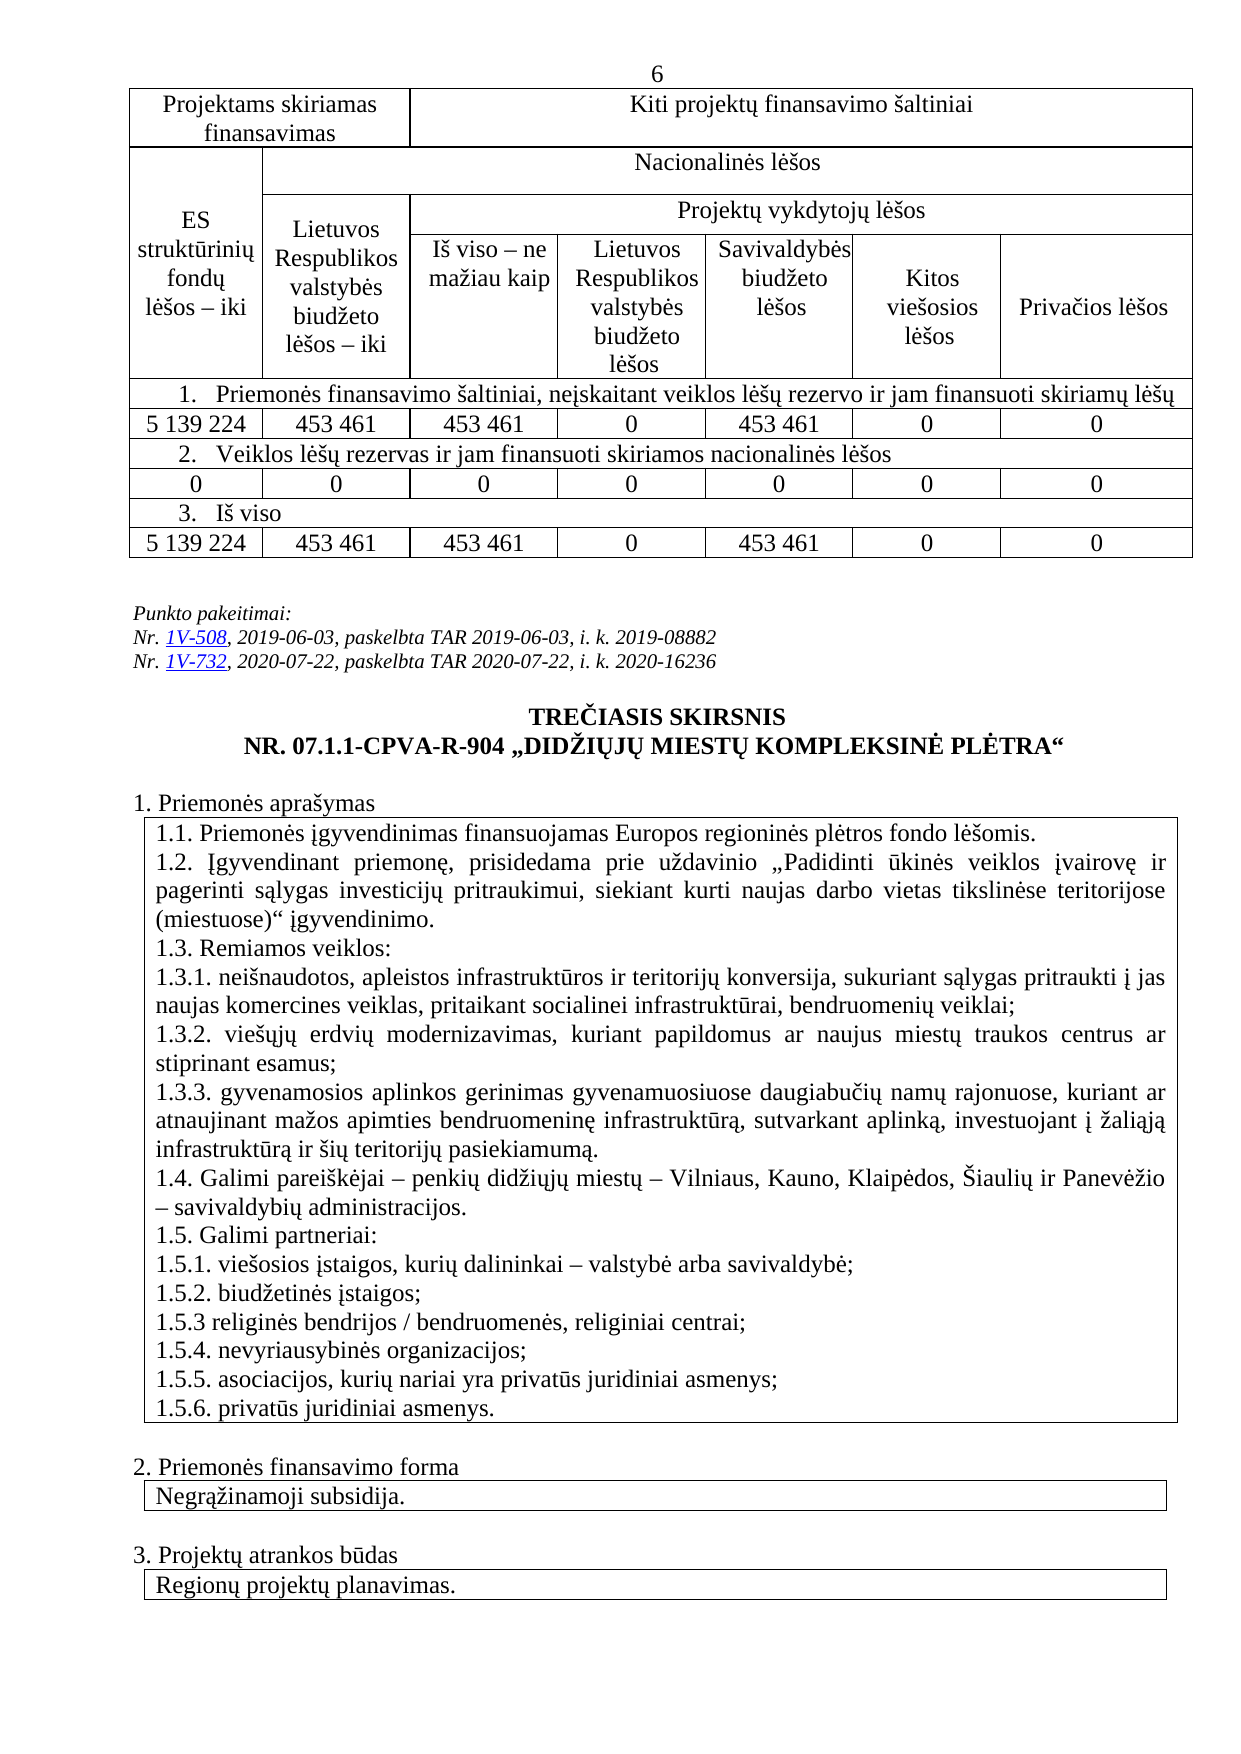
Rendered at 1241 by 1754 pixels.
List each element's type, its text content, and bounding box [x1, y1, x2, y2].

table_cell Privačios lėšos [1001, 235, 1192, 378]
table_cell Kitos viešosios lėšos [853, 235, 1000, 378]
table_cell 0 [853, 409, 1000, 438]
table_cell 0 [558, 528, 705, 557]
table_header Regionų projektų planavimas. [145, 1570, 1166, 1598]
table_cell 0 [1001, 409, 1192, 438]
table_cell 0 [411, 469, 557, 497]
table_cell 1.2. Įgyvendinant priemonę, prisidedama prie uždavinio „Padidinti ūkinės veiklos įvairovę ir pagerinti sąlygas investicijų pritraukimui, siekiant kurti naujas darbo vietas tikslinėse teritorijose (miestuose)“ įgyvendinimo. [145, 847, 1177, 933]
table_cell 0 [263, 469, 409, 497]
table_cell 453 461 [411, 409, 557, 438]
table_header Kiti projektų finansavimo šaltiniai [411, 89, 1192, 146]
text 2. Priemonės finansavimo forma [133, 1452, 1181, 1480]
table_cell 0 [706, 469, 852, 497]
table_cell 453 461 [706, 409, 852, 438]
text 3. Projektų atrankos būdas [133, 1540, 1181, 1569]
text NR. 07.1.1-CPVA-R-904 „didžiųjų miestų KOMPLEKSINĖ PLĖTRA“ [133, 731, 1181, 759]
text Punkto pakeitimai: [133, 601, 1181, 625]
text trečiasis skirsnis [133, 702, 1181, 731]
table_cell 0 [1001, 469, 1192, 497]
table_cell 5 139 224 [130, 528, 262, 557]
table_cell 0 [1001, 528, 1192, 557]
table_cell 0 [558, 469, 705, 497]
table_cell 453 461 [706, 528, 852, 557]
table_cell Lietuvos Respublikos valstybės biudžeto lėšos [558, 235, 705, 378]
text Nr. 1V-732, 2020-07-22, paskelbta TAR 2020-07-22, i. k. 2020-16236 [133, 649, 1181, 673]
table_cell 1.4. Galimi pareiškėjai – penkių didžiųjų miestų – Vilniaus, Kauno, Klaipėdos, Šiaulių ir Panevėžio – savivaldybių administracijos. 1.5. Galimi partneriai: 1.5.1. viešosios įstaigos, kurių dalininkai – valstybė arba savivaldybė; 1.5.2. biudžetinės įstaigos; 1.5.3 religinės bendrijos / bendruomenės, religiniai centrai; 1.5.4. nevyriausybinės organizacijos; 1.5.5. asociacijos, kurių nariai yra privatūs juridiniai asmenys; 1.5.6. privatūs juridiniai asmenys. [145, 1163, 1177, 1422]
table_header 1.1. Priemonės įgyvendinimas finansuojamas Europos regioninės plėtros fondo lėšomis. [145, 818, 1177, 847]
table_cell Nacionalinės lėšos [263, 148, 1192, 194]
table_header Projektams skiriamas finansavimas [130, 89, 409, 146]
table_cell 1.3. Remiamos veiklos: 1.3.1. neišnaudotos, apleistos infrastruktūros ir teritorijų konversija, sukuriant sąlygas pritraukti į jas naujas komercines veiklas, pritaikant socialinei infrastruktūrai, bendruomenių veiklai; 1.3.2. viešųjų erdvių modernizavimas, kuriant papildomus ar naujus miestų traukos centrus ar stiprinant esamus; 1.3.3. gyvenamosios aplinkos gerinimas gyvenamuosiuose daugiabučių namų rajonuose, kuriant ar atnaujinant mažos apimties bendruomeninę infrastruktūrą, sutvarkant aplinką, investuojant į žaliąją infrastruktūrą ir šių teritorijų pasiekiamumą. [145, 933, 1177, 1163]
table_cell 453 461 [411, 528, 557, 557]
table_cell 0 [130, 469, 262, 497]
table_cell Savivaldybės biudžeto lėšos [706, 235, 852, 378]
table_cell Iš viso – ne mažiau kaip [411, 235, 557, 378]
table_cell Projektų vykdytojų lėšos [411, 195, 1192, 233]
table_cell 5 139 224 [130, 409, 262, 438]
table_cell 3. Iš viso [130, 499, 1192, 527]
table_cell Lietuvos Respublikos valstybės biudžeto lėšos – iki [263, 195, 409, 378]
table_cell 1. Priemonės finansavimo šaltiniai, neįskaitant veiklos lėšų rezervo ir jam finansuoti skiriamų lėšų [130, 379, 1192, 408]
table_cell ES struktūrinių fondų lėšos – iki [130, 148, 262, 378]
text Nr. 1V-508, 2019-06-03, paskelbta TAR 2019-06-03, i. k. 2019-08882 [133, 625, 1181, 649]
text 1. Priemonės aprašymas [133, 788, 1181, 817]
table_cell 0 [558, 409, 705, 438]
table_header Negrąžinamoji subsidija. [145, 1481, 1166, 1510]
table_cell 453 461 [263, 528, 409, 557]
table_cell 2. Veiklos lėšų rezervas ir jam finansuoti skiriamos nacionalinės lėšos [130, 439, 1192, 468]
table_cell 0 [853, 469, 1000, 497]
table_cell 453 461 [263, 409, 409, 438]
table_cell 0 [853, 528, 1000, 557]
